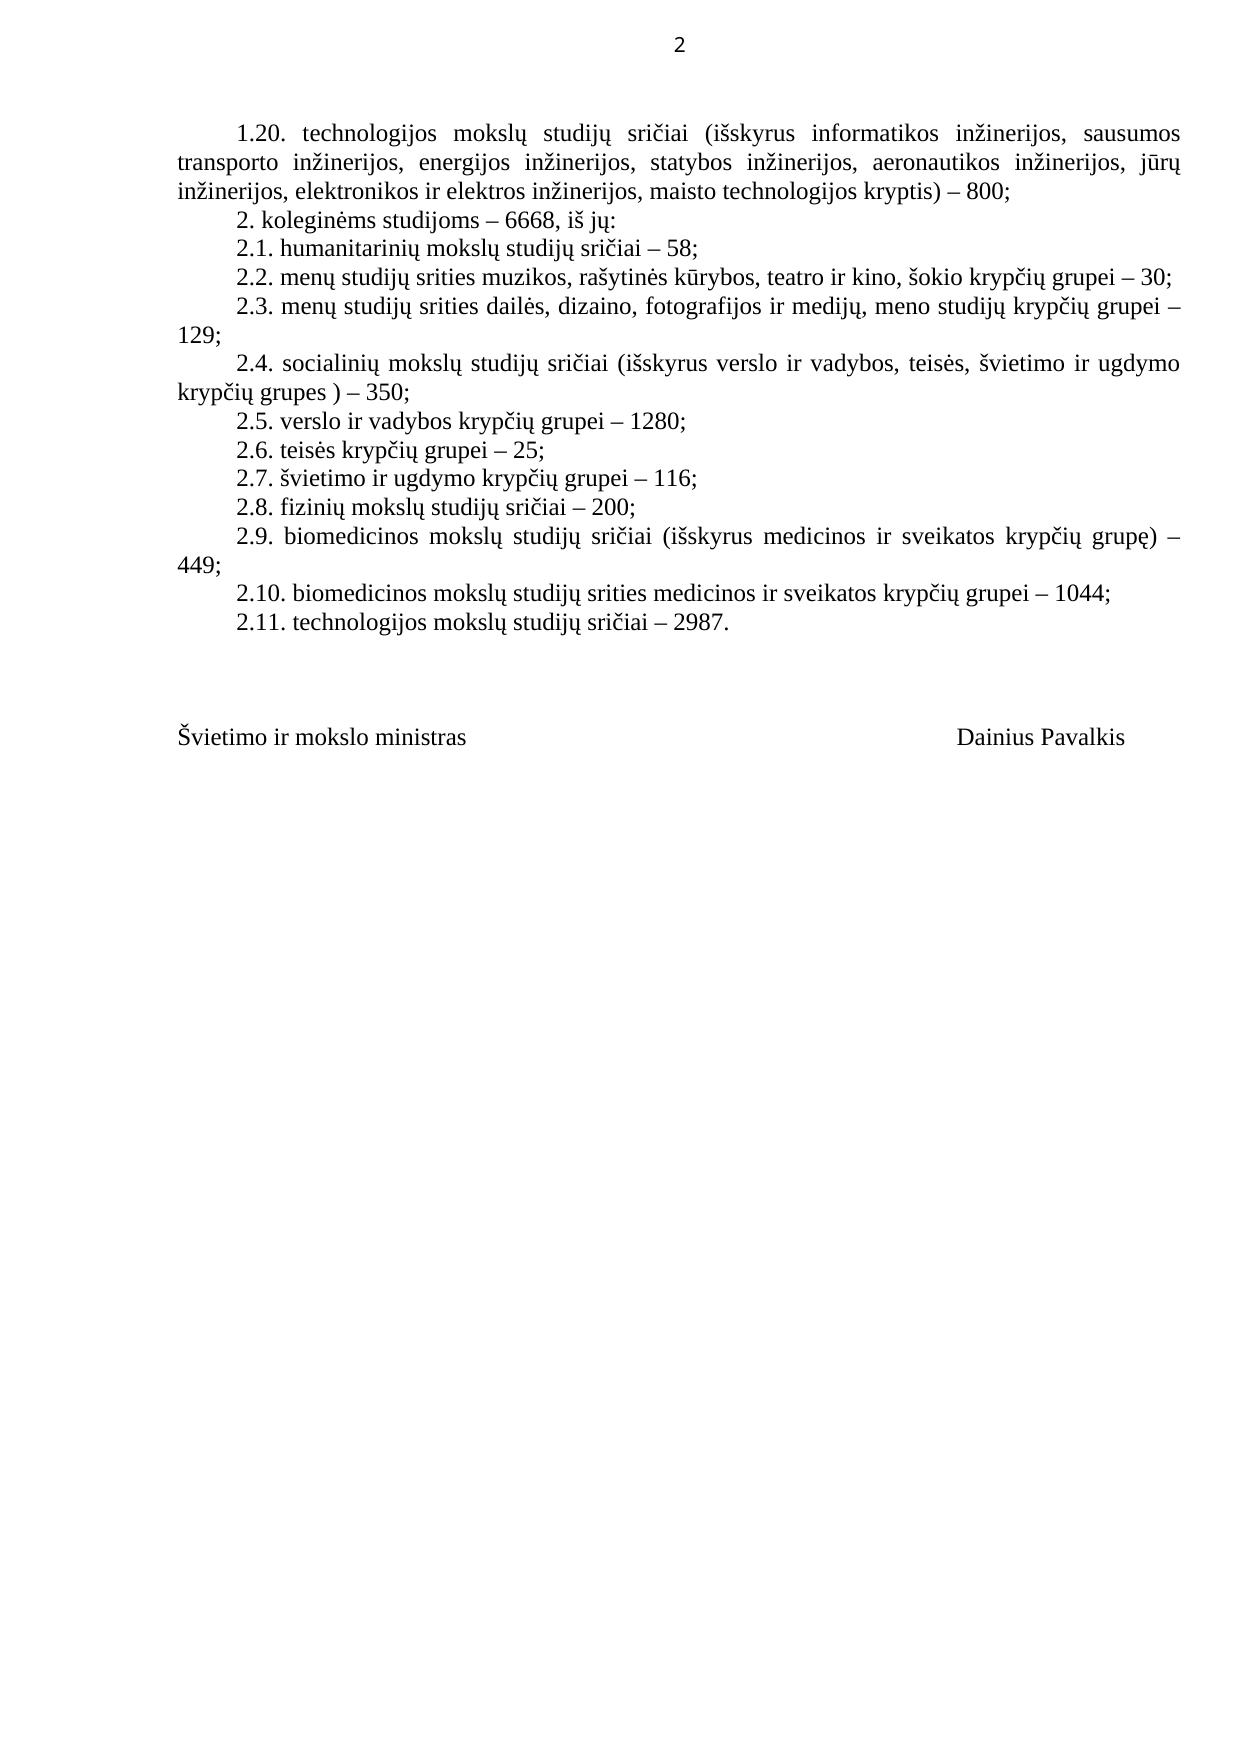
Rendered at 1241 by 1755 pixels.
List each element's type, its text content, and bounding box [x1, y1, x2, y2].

text 2.7. švietimo ir ugdymo krypčių grupei – 116; [177, 463, 1182, 492]
text Švietimo ir mokslo ministras Dainius Pavalkis [177, 722, 1182, 751]
text 2.9. biomedicinos mokslų studijų sričiai (išskyrus medicinos ir sveikatos krypčių grupę) – 449; [177, 521, 1182, 578]
text 2.4. socialinių mokslų studijų sričiai (išskyrus verslo ir vadybos, teisės, švietimo ir ugdymo krypčių grupes ) – 350; [177, 348, 1182, 406]
text 2.10. biomedicinos mokslų studijų srities medicinos ir sveikatos krypčių grupei – 1044; [177, 578, 1182, 607]
text 2.6. teisės krypčių grupei – 25; [177, 435, 1182, 463]
text 2.8. fizinių mokslų studijų sričiai – 200; [177, 492, 1182, 521]
text 2.1. humanitarinių mokslų studijų sričiai – 58; [177, 233, 1182, 262]
text 1.20. technologijos mokslų studijų sričiai (išskyrus informatikos inžinerijos, sausumos transporto inžinerijos, energijos inžinerijos, statybos inžinerijos, aeronautikos inžinerijos, jūrų inžinerijos, elektronikos ir elektros inžinerijos, maisto technologijos kryptis) – 800; [177, 118, 1182, 205]
text 2.5. verslo ir vadybos krypčių grupei – 1280; [177, 406, 1182, 435]
text 2.3. menų studijų srities dailės, dizaino, fotografijos ir medijų, meno studijų krypčių grupei – 129; [177, 291, 1182, 348]
text 2. koleginėms studijoms – 6668, iš jų: [177, 205, 1182, 233]
text 2.2. menų studijų srities muzikos, rašytinės kūrybos, teatro ir kino, šokio krypčių grupei – 30; [177, 262, 1182, 291]
text 2.11. technologijos mokslų studijų sričiai – 2987. [177, 607, 1182, 636]
